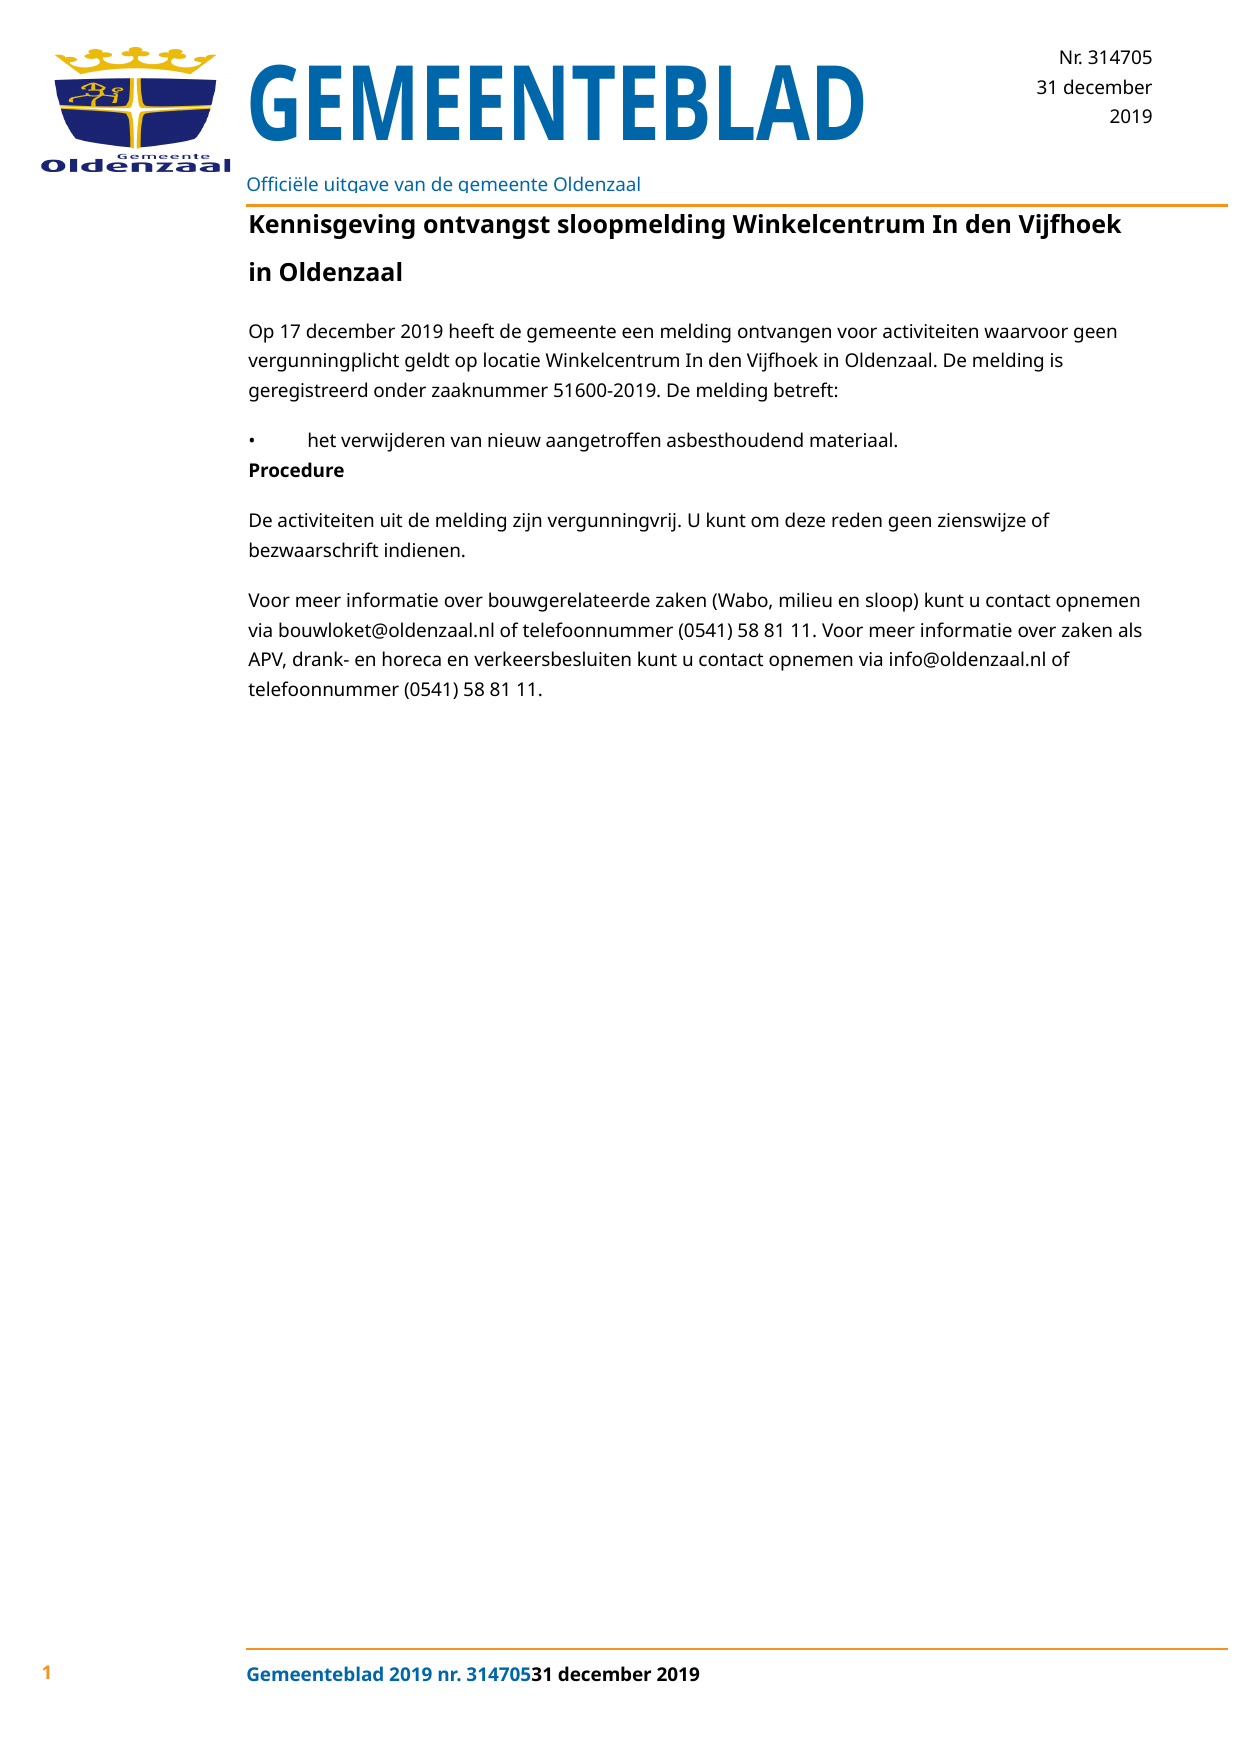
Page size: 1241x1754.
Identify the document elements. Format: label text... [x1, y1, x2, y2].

text De activiteiten uit de melding zijn vergunningvrij. U kunt om deze reden geen zienswijze of bezwaarschrift indienen. [248, 507, 1152, 563]
list het verwijderen van nieuw aangetroffen asbesthoudend materiaal. [248, 427, 1152, 453]
text Procedure [248, 457, 1152, 483]
text Voor meer informatie over bouwgerelateerde zaken (Wabo, milieu en sloop) kunt u contact opnemen via bouwloket@oldenzaal.nl of telefoonnummer (0541) 58 81 11. Voor meer informatie over zaken als APV, drank- en horeca en verkeersbesluiten kunt u contact opnemen via info@oldenzaal.nl of telefoonnummer (0541) 58 81 11. [248, 587, 1152, 702]
text Op 17 december 2019 heeft de gemeente een melding ontvangen voor activiteiten waarvoor geen vergunningplicht geldt op locatie Winkelcentrum In den Vijfhoek in Oldenzaal. De melding is geregistreerd onder zaaknummer 51600-2019. De melding betreft: [248, 318, 1152, 403]
text Kennisgeving ontvangst sloopmelding Winkelcentrum In den Vijfhoek in Oldenzaal [248, 207, 1152, 288]
picture [41, 47, 231, 172]
